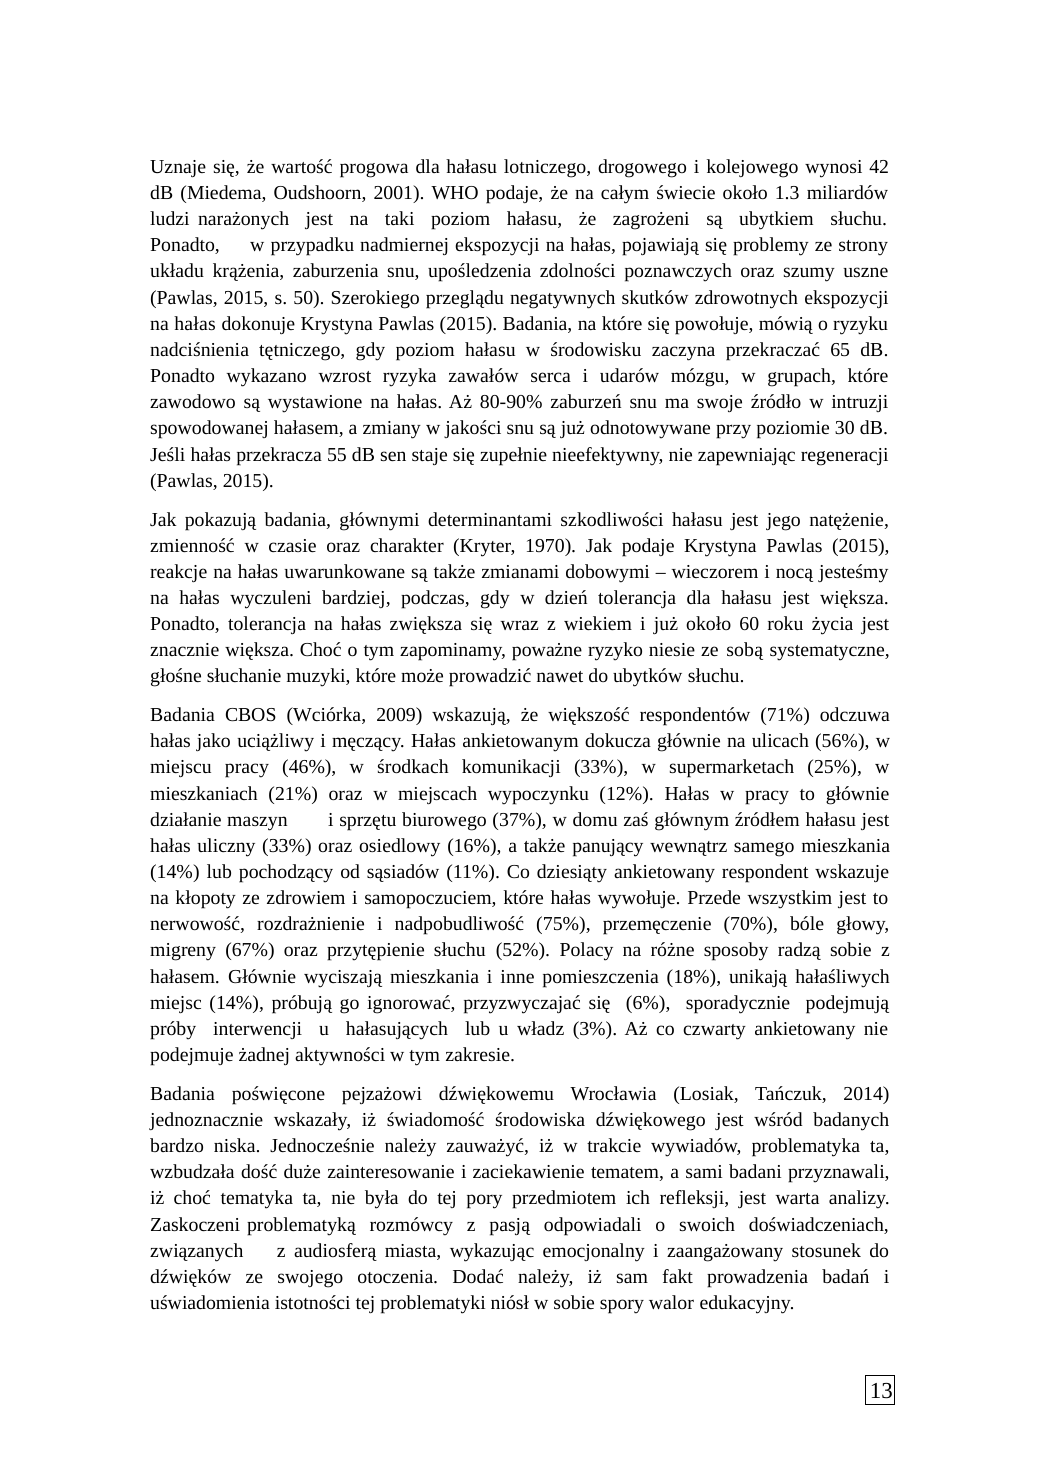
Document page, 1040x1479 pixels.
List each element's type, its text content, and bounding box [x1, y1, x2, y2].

text Badania CBOS (Wciórka, 2009) wskazują, że większość respondentów (71%) odczuwa hałas jako uciążliwy i męczący. Hałas ankietowanym dokucza głównie na ulicach (56%), w miejscu pracy (46%), w środkach komunikacji (33%), w supermarketach (25%), w mieszkaniach (21%) oraz w miejscach wypoczynku (12%). Hałas w pracy to głównie działanie maszyn i sprzętu biurowego (37%), w domu zaś głównym źródłem hałasu jest hałas uliczny (33%) oraz osiedlowy (16%), a także panujący wewnątrz samego mieszkania (14%) lub pochodzący od sąsiadów (11%). Co dziesiąty ankietowany respondent wskazuje na kłopoty ze zdrowiem i samopoczuciem, które hałas wywołuje. Przede wszystkim jest to nerwowość, rozdrażnienie i nadpobudliwość (75%), przemęczenie (70%), bóle głowy, migreny (67%) oraz przytępienie słuchu (52%). Polacy na różne sposoby radzą sobie z hałasem. Głównie wyciszają mieszkania i inne pomieszczenia (18%), unikają hałaśliwych miejsc (14%), próbują go ignorować, przyzwyczajać się (6%), sporadycznie podejmują próby interwencji u hałasujących lub u władz (3%). Aż co czwarty ankietowany nie podejmuje żadnej aktywności w tym zakresie. [150, 703, 890, 1066]
text Badania poświęcone pejzażowi dźwiękowemu Wrocławia (Losiak, Tańczuk, 2014) jednoznacznie wskazały, iż świadomość środowiska dźwiękowego jest wśród badanych bardzo niska. Jednocześnie należy zauważyć, iż w trakcie wywiadów, problematyka ta, wzbudzała dość duże zainteresowanie i zaciekawienie tematem, a sami badani przyznawali, iż choć tematyka ta, nie była do tej pory przedmiotem ich refleksji, jest warta analizy. Zaskoczeni problematyką rozmówcy z pasją odpowiadali o swoich doświadczeniach, związanych z audiosferą miasta, wykazując emocjonalny i zaangażowany stosunek do dźwięków ze swojego otoczenia. Dodać należy, iż sam fakt prowadzenia badań i uświadomienia istotności tej problematyki niósł w sobie spory walor edukacyjny. [150, 1082, 890, 1314]
text Uznaje się, że wartość progowa dla hałasu lotniczego, drogowego i kolejowego wynosi 42 dB (Miedema, Oudshoorn, 2001). WHO podaje, że na całym świecie około 1.3 miliardów ludzi narażonych jest na taki poziom hałasu, że zagrożeni są ubytkiem słuchu. Ponadto, w przypadku nadmiernej ekspozycji na hałas, pojawiają się problemy ze strony układu krążenia, zaburzenia snu, upośledzenia zdolności poznawczych oraz szumy uszne (Pawlas, 2015, s. 50). Szerokiego przeglądu negatywnych skutków zdrowotnych ekspozycji na hałas dokonuje Krystyna Pawlas (2015). Badania, na które się powołuje, mówią o ryzyku nadciśnienia tętniczego, gdy poziom hałasu w środowisku zaczyna przekraczać 65 dB. Ponadto wykazano wzrost ryzyka zawałów serca i udarów mózgu, w grupach, które zawodowo są wystawione na hałas. Aż 80-90% zaburzeń snu ma swoje źródło w intruzji spowodowanej hałasem, a zmiany w jakości snu są już odnotowywane przy poziomie 30 dB. Jeśli hałas przekracza 55 dB sen staje się zupełnie nieefektywny, nie zapewniając regeneracji (Pawlas, 2015). [150, 155, 890, 491]
text Jak pokazują badania, głównymi determinantami szkodliwości hałasu jest jego natężenie, zmienność w czasie oraz charakter (Kryter, 1970). Jak podaje Krystyna Pawlas (2015), reakcje na hałas uwarunkowane są także zmianami dobowymi – wieczorem i nocą jesteśmy na hałas wyczuleni bardziej, podczas, gdy w dzień tolerancja dla hałasu jest większa. Ponadto, tolerancja na hałas zwiększa się wraz z wiekiem i już około 60 roku życia jest znacznie większa. Choć o tym zapominamy, poważne ryzyko niesie ze sobą systematyczne, głośne słuchanie muzyki, które może prowadzić nawet do ubytków słuchu. [150, 507, 890, 687]
